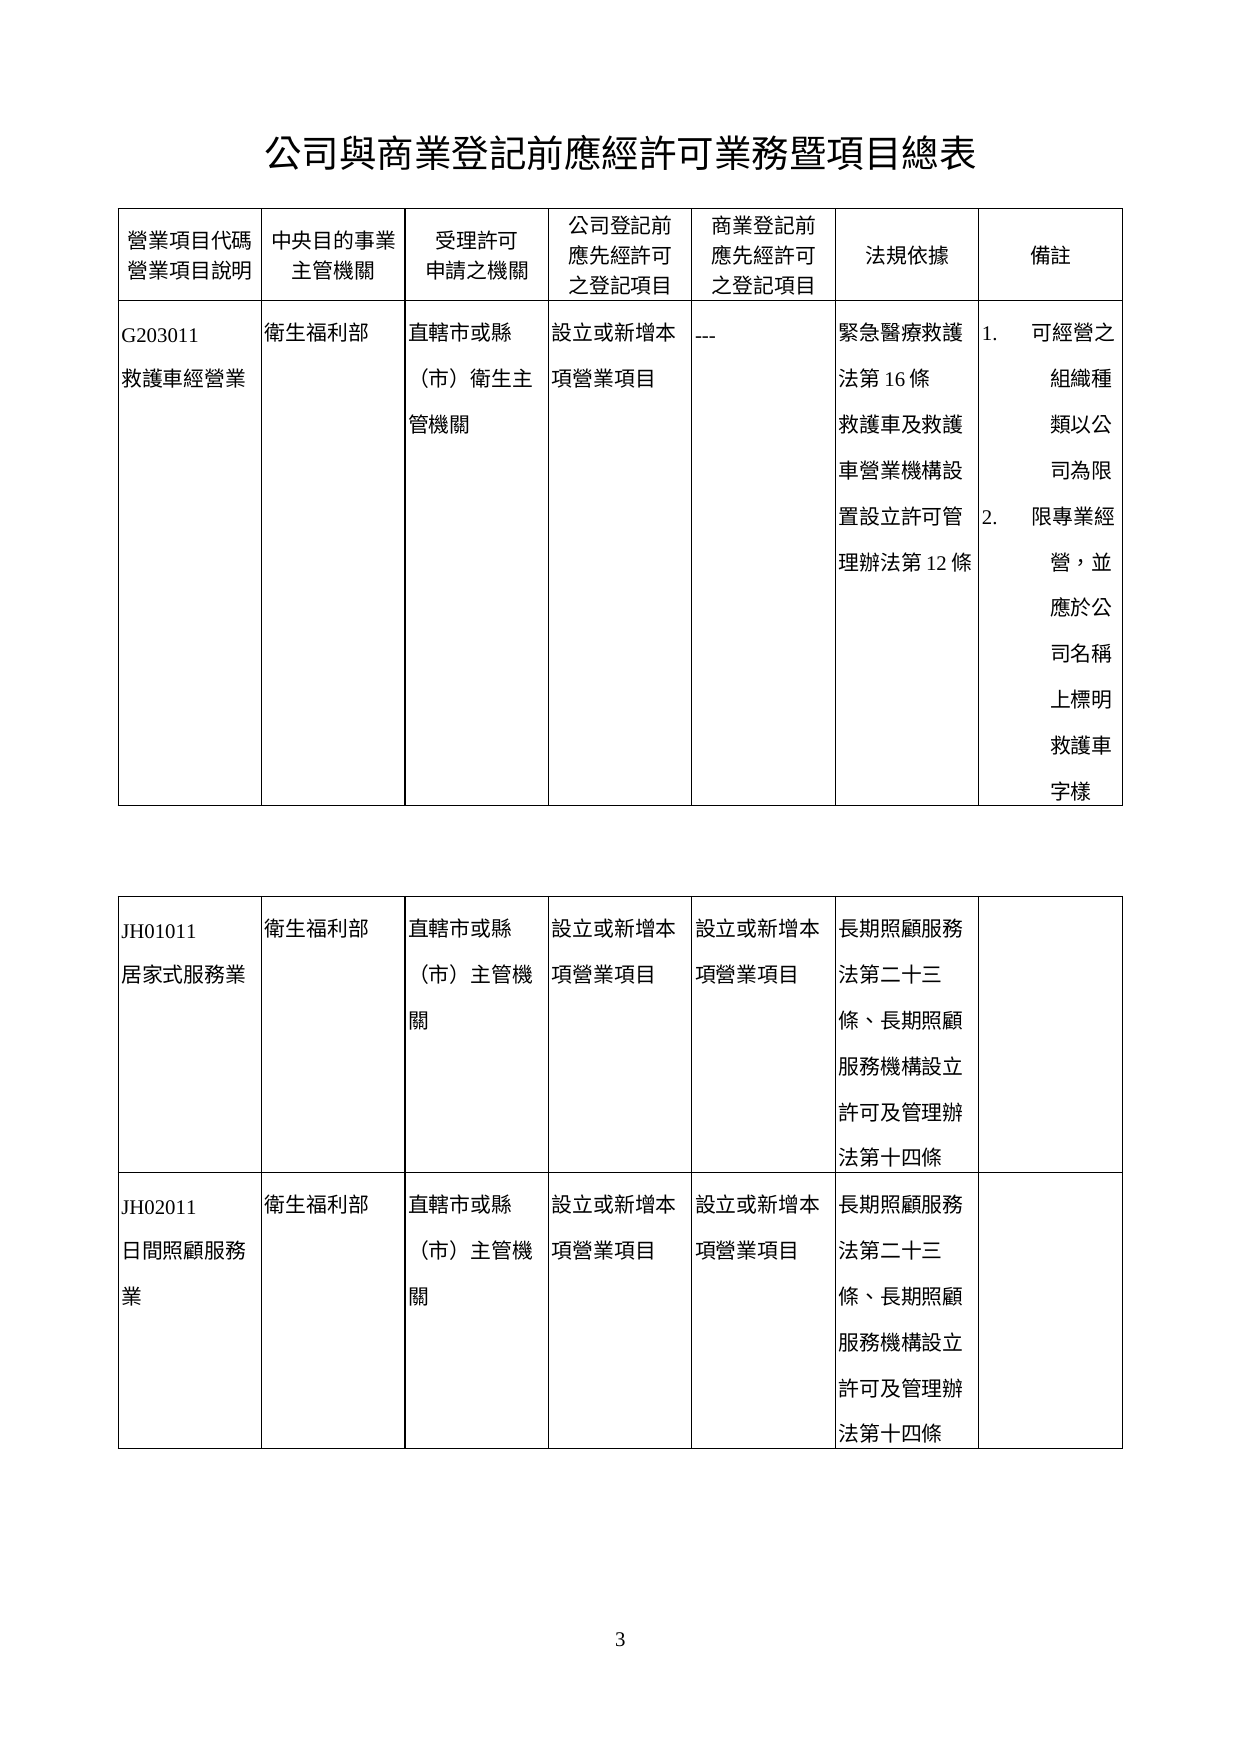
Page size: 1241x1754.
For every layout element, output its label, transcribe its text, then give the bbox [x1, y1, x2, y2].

table_cell 衛生福利部 [262, 1173, 404, 1448]
table_header 營業項目代碼 營業項目說明 [119, 209, 261, 300]
table_header 公司登記前 應先經許可 之登記項目 [549, 209, 691, 300]
table_header 備註 [979, 209, 1122, 300]
table_header 長期照顧服務法第二十三條、長期照顧服務機構設立許可及管理辦法第十四條 [836, 897, 978, 1172]
table_cell 可經營之組織種類以公司為限 限專業經營，並應於公司名稱上標明救護車字樣 [979, 301, 1122, 805]
table_cell 設立或新增本項營業項目 [692, 1173, 835, 1448]
table_header 受理許可 申請之機關 [406, 209, 548, 300]
table_cell 設立或新增本項營業項目 [549, 1173, 691, 1448]
table_header 設立或新增本項營業項目 [549, 897, 691, 1172]
table_header 商業登記前 應先經許可 之登記項目 [692, 209, 835, 300]
table_cell 設立或新增本項營業項目 [549, 301, 691, 805]
table_cell 直轄市或縣（市）主管機關 [406, 1173, 548, 1448]
table_header 設立或新增本項營業項目 [692, 897, 835, 1172]
table_cell [979, 1173, 1122, 1448]
table_cell --- [692, 301, 835, 805]
table_cell 緊急醫療救護法第16條 救護車及救護車營業機構設置設立許可管理辦法第12條 [836, 301, 978, 805]
table_cell 長期照顧服務法第二十三條、長期照顧服務機構設立許可及管理辦法第十四條 [836, 1173, 978, 1448]
table_cell JH02011 日間照顧服務業 [119, 1173, 261, 1448]
table_header 法規依據 [836, 209, 978, 300]
table_cell 直轄市或縣（市）衛生主管機關 [406, 301, 548, 805]
table_header [979, 897, 1122, 1172]
table_cell G203011 救護車經營業 [119, 301, 261, 805]
table_header 中央目的事業主管機關 [262, 209, 404, 300]
table_header 衛生福利部 [262, 897, 404, 1172]
table_cell 衛生福利部 [262, 301, 404, 805]
table_header JH01011 居家式服務業 [119, 897, 261, 1172]
table_header 直轄市或縣（市）主管機關 [406, 897, 548, 1172]
